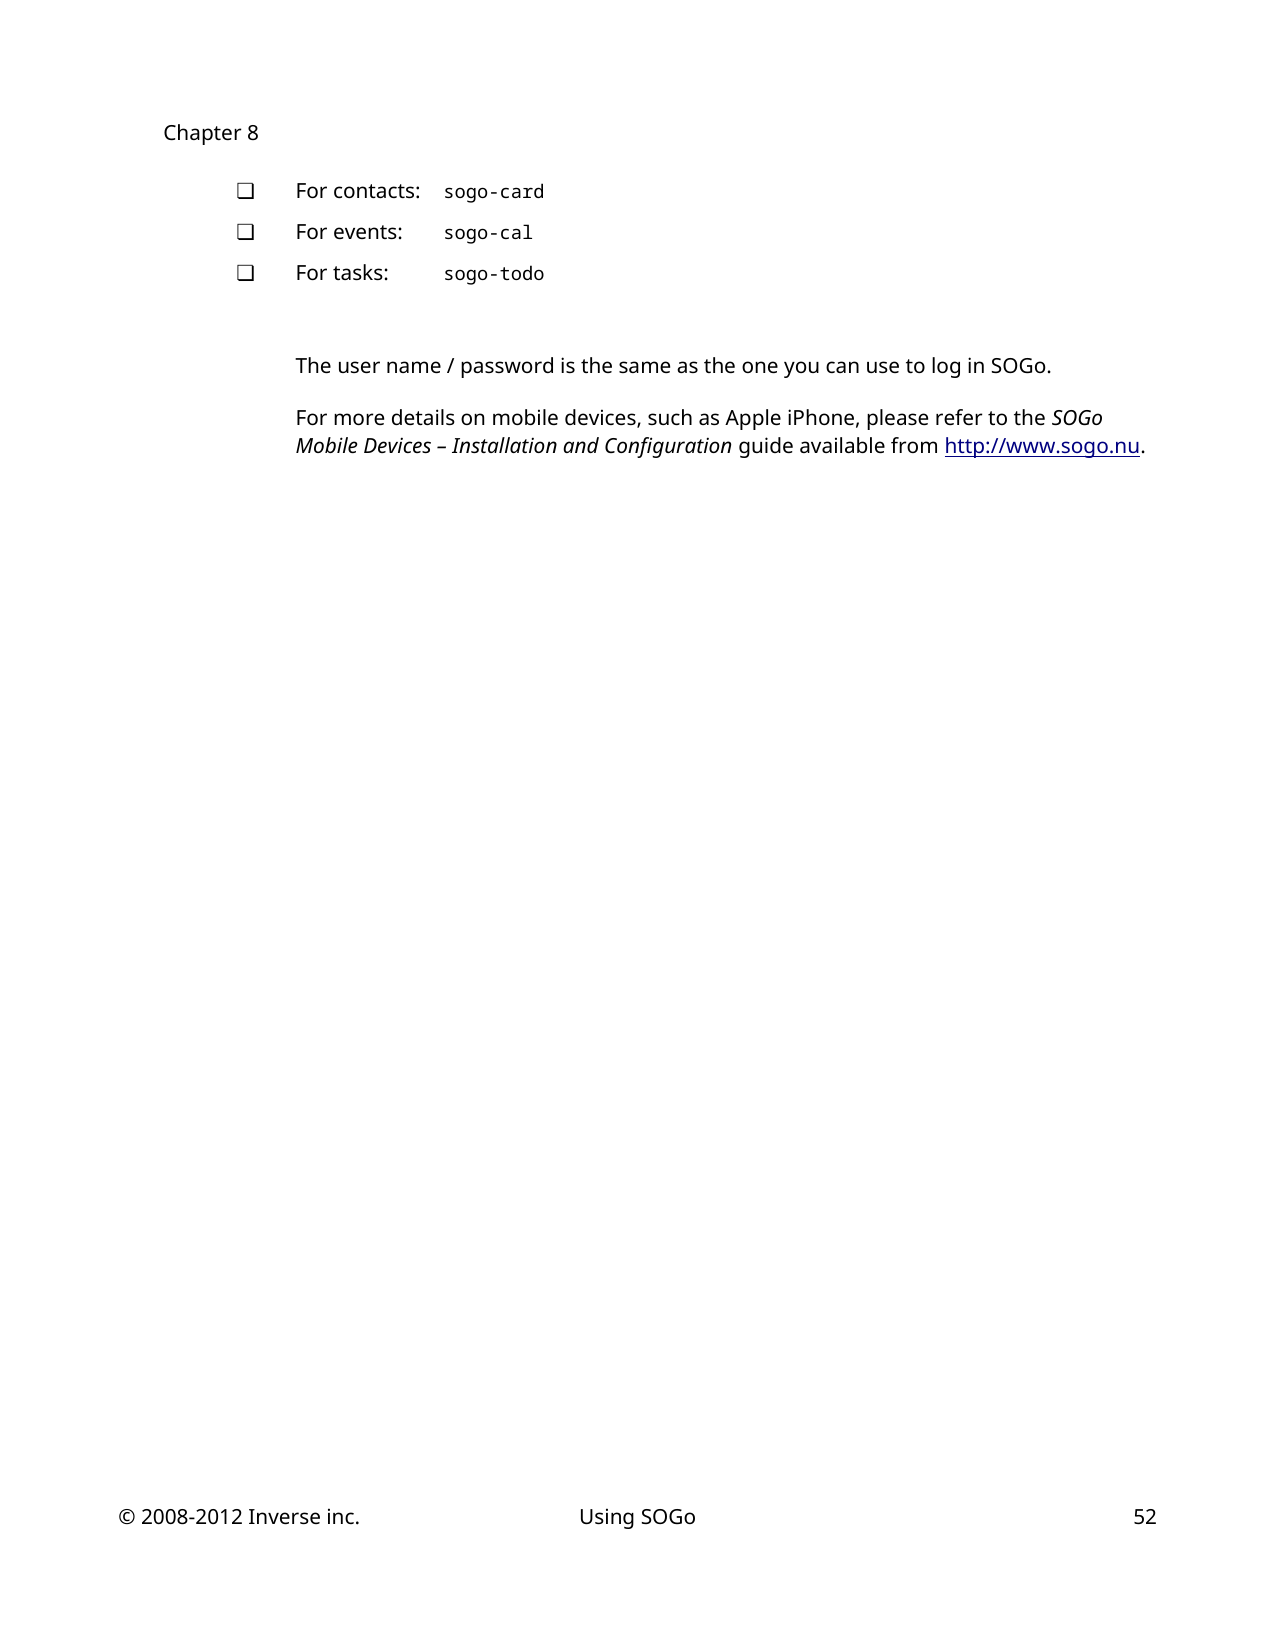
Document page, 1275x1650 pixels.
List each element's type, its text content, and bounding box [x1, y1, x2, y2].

text The user name / password is the same as the one you can use to log in SOGo. [295, 351, 1157, 379]
list ❏ For tasks: sogo-todo [236, 258, 1157, 286]
list ❏ For contacts: sogo-card [236, 176, 1157, 204]
list ❏ For events: sogo-cal [236, 217, 1157, 245]
text For more details on mobile devices, such as Apple iPhone, please refer to the SOGo Mobile Devices – Installation and Configuration guide available from http://www.sogo.nu. [295, 403, 1157, 460]
